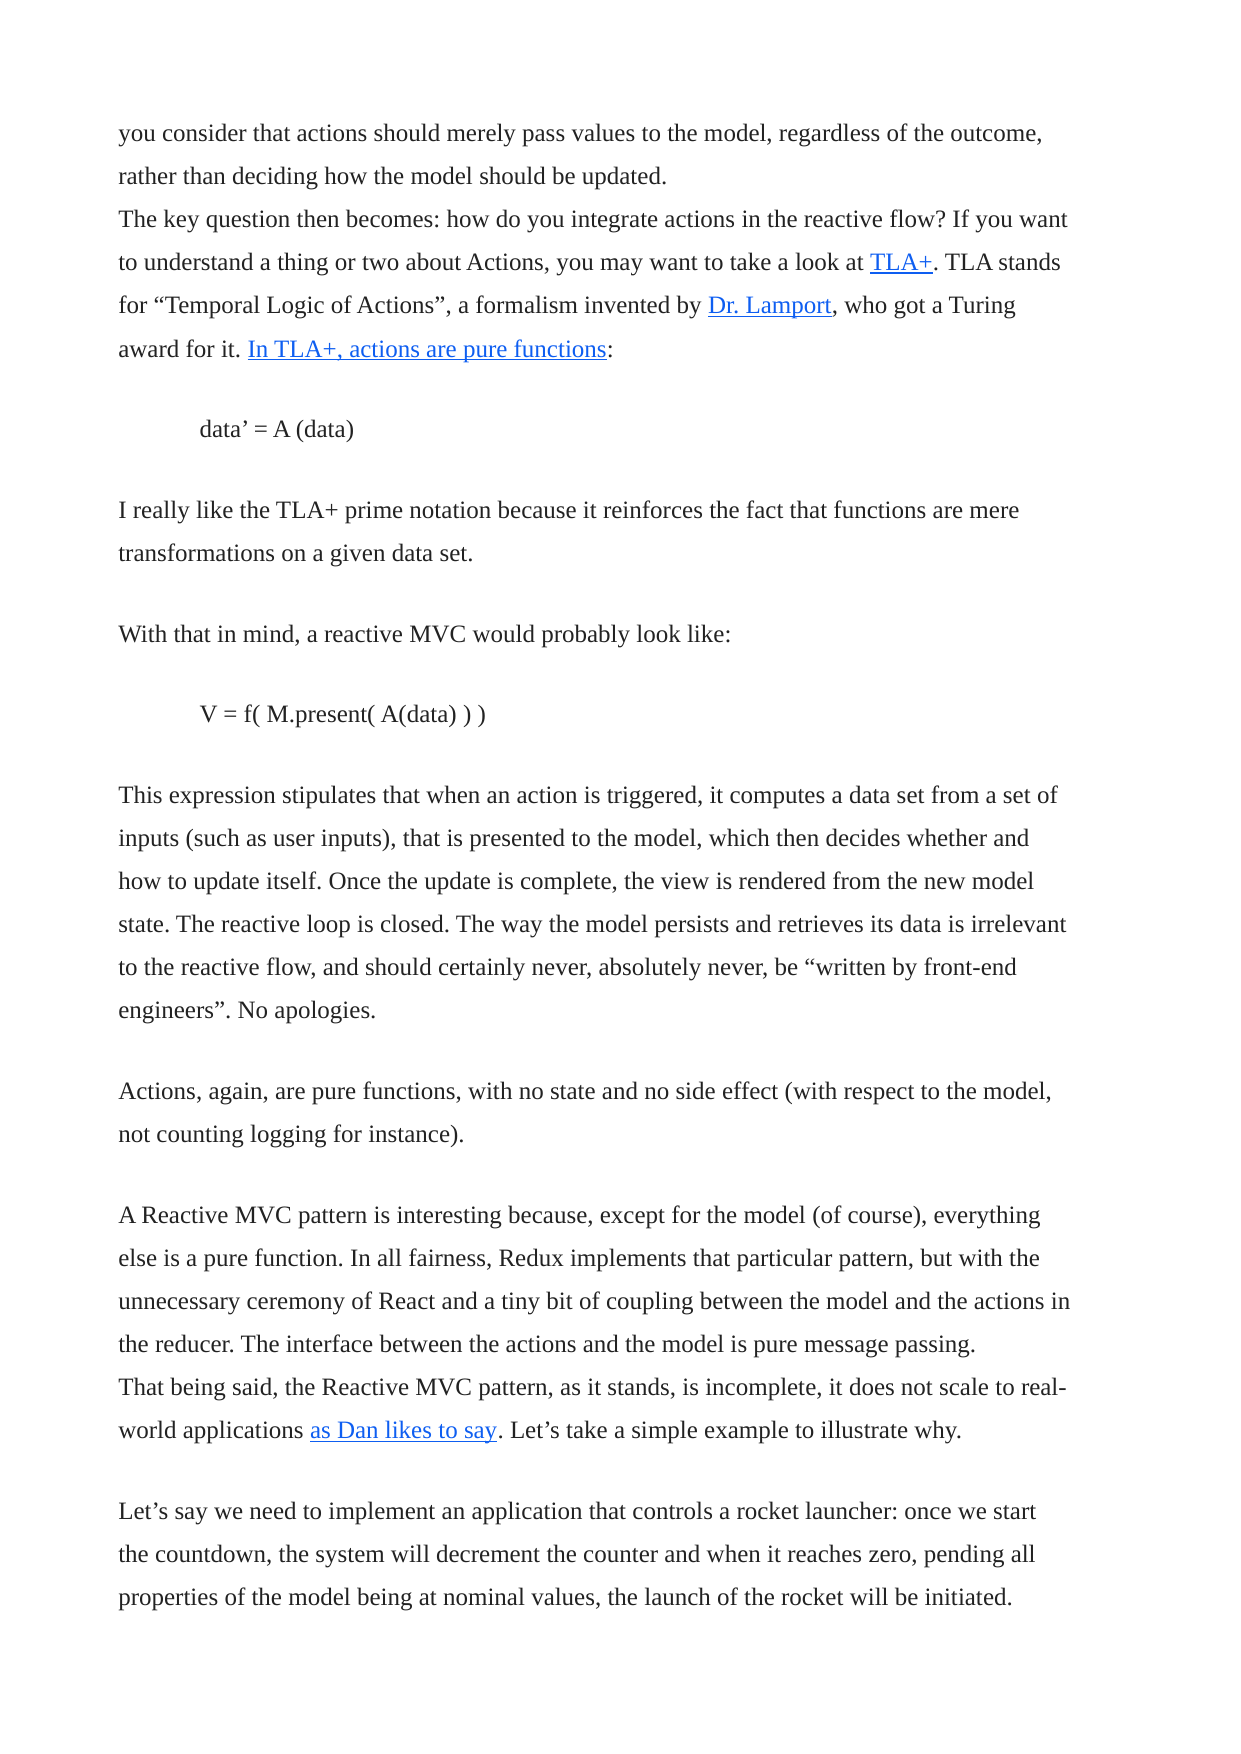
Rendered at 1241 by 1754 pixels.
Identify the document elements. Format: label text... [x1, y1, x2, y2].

text That being said, the Reactive MVC pattern, as it stands, is incomplete, it does not scale to real-world applications as Dan likes to say. Let’s take a simple example to illustrate why. [118, 1372, 1072, 1444]
text I really like the TLA+ prime notation because it reinforces the fact that functions are mere transformations on a given data set. [118, 495, 1072, 567]
text Actions, again, are pure functions, with no state and no side effect (with respect to the model, not counting logging for instance). [118, 1076, 1072, 1148]
text data’ = A (data) [118, 414, 1072, 443]
text With that in mind, a reactive MVC would probably look like: [118, 619, 1072, 647]
text The key question then becomes: how do you integrate actions in the reactive flow? If you want to understand a thing or two about Actions, you may want to take a look at TLA+. TLA stands for “Temporal Logic of Actions”, a formalism invented by Dr. Lamport, who got a Turing award for it. In TLA+, actions are pure functions: [118, 204, 1072, 362]
text V = f( M.present( A(data) ) ) [118, 699, 1072, 728]
text This expression stipulates that when an action is triggered, it computes a data set from a set of inputs (such as user inputs), that is presented to the model, which then decides whether and how to update itself. Once the update is complete, the view is rendered from the new model state. The reactive loop is closed. The way the model persists and retrieves its data is irrelevant to the reactive flow, and should certainly never, absolutely never, be “written by front-end engineers”. No apologies. [118, 780, 1072, 1024]
text Let’s say we need to implement an application that controls a rocket launcher: once we start the countdown, the system will decrement the counter and when it reaches zero, pending all properties of the model being at nominal values, the launch of the rocket will be initiated. [118, 1496, 1072, 1611]
text A Reactive MVC pattern is interesting because, except for the model (of course), everything else is a pure function. In all fairness, Redux implements that particular pattern, but with the unnecessary ceremony of React and a tiny bit of coupling between the model and the actions in the reducer. The interface between the actions and the model is pure message passing. [118, 1200, 1072, 1358]
text you consider that actions should merely pass values to the model, regardless of the outcome, rather than deciding how the model should be updated. [118, 118, 1072, 190]
